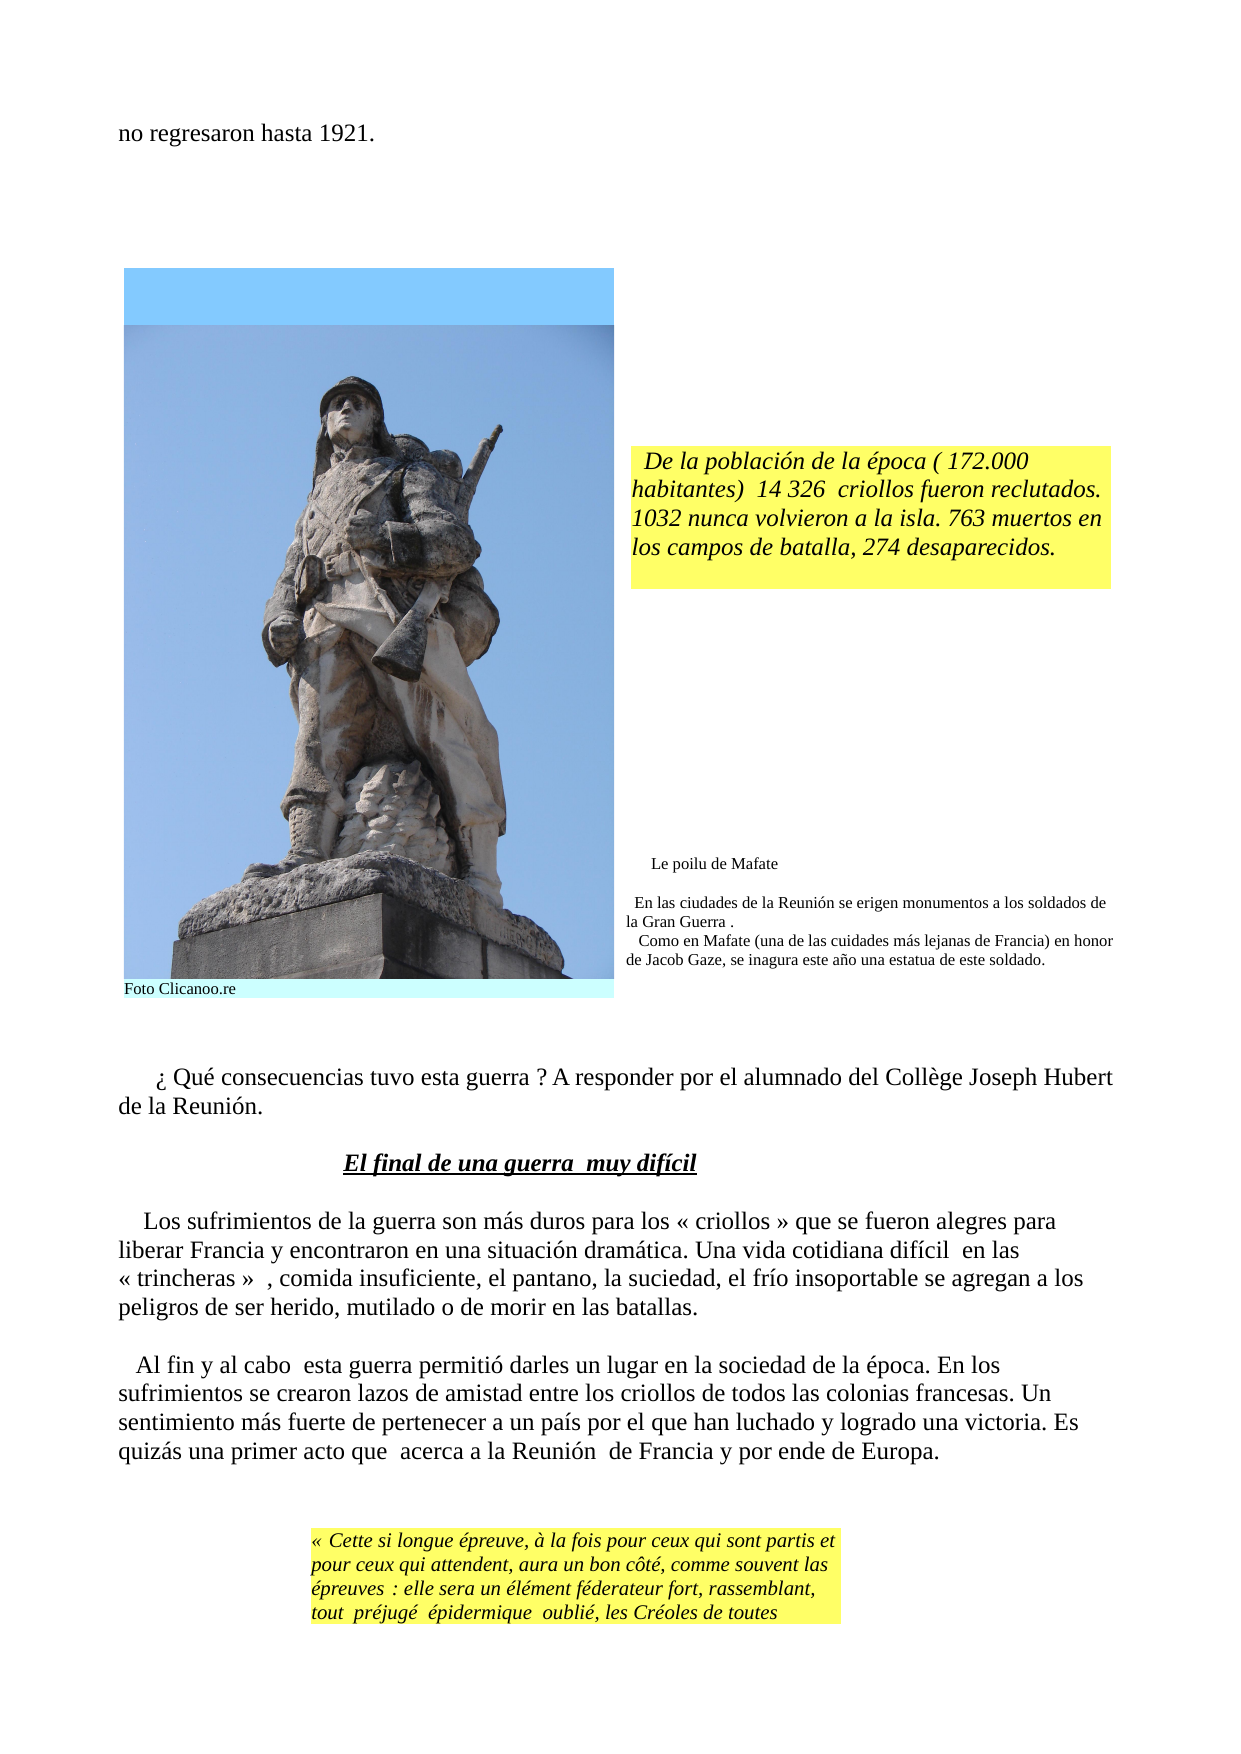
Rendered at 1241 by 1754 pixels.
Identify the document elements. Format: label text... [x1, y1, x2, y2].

text Los sufrimientos de la guerra son más duros para los « criollos » que se fueron alegres para liberar Francia y encontraron en una situación dramática. Una vida cotidiana difícil en las « trincheras » , comida insuficiente, el pantano, la suciedad, el frío insoportable se agregan a los peligros de ser herido, mutilado o de morir en las batallas. [118, 1206, 1122, 1321]
text El final de una guerra muy difícil [118, 1148, 1122, 1177]
table_header Le poilu de Mafate En las ciudades de la Reunión se erigen monumentos a los soldados de la Gran Guerra . Como en Mafate (una de las cuidades más lejanas de Francia) en honor de Jacob Gaze, se inagura este año una estatua de este soldado. [620, 262, 1122, 1005]
table_header De la población de la época ( 172.000 habitantes) 14 326 criollos fueron reclutados. 1032 nunca volvieron a la isla. 763 muertos en los campos de batalla, 274 desaparecidos. [626, 440, 1116, 595]
table_header « Cette si longue épreuve, à la fois pour ceux qui sont partis et pour ceux qui attendent, aura un bon côté, comme souvent las épreuves : elle sera un élément féderateur fort, rassemblant, tout préjugé épidermique oublié, les Créoles de toutes [305, 1522, 846, 1630]
text no regresaron hasta 1921. [118, 118, 1122, 147]
table_header Foto Clicanoo.re [118, 262, 620, 1005]
text Al fin y al cabo esta guerra permitió darles un lugar en la sociedad de la época. En los sufrimientos se crearon lazos de amistad entre los criollos de todos las colonias francesas. Un sentimiento más fuerte de pertenecer a un país por el que han luchado y logrado una victoria. Es quizás una primer acto que acerca a la Reunión de Francia y por ende de Europa. [118, 1350, 1122, 1465]
text ¿ Qué consecuencias tuvo esta guerra ? A responder por el alumnado del Collège Joseph Hubert de la Reunión. [118, 1062, 1122, 1120]
